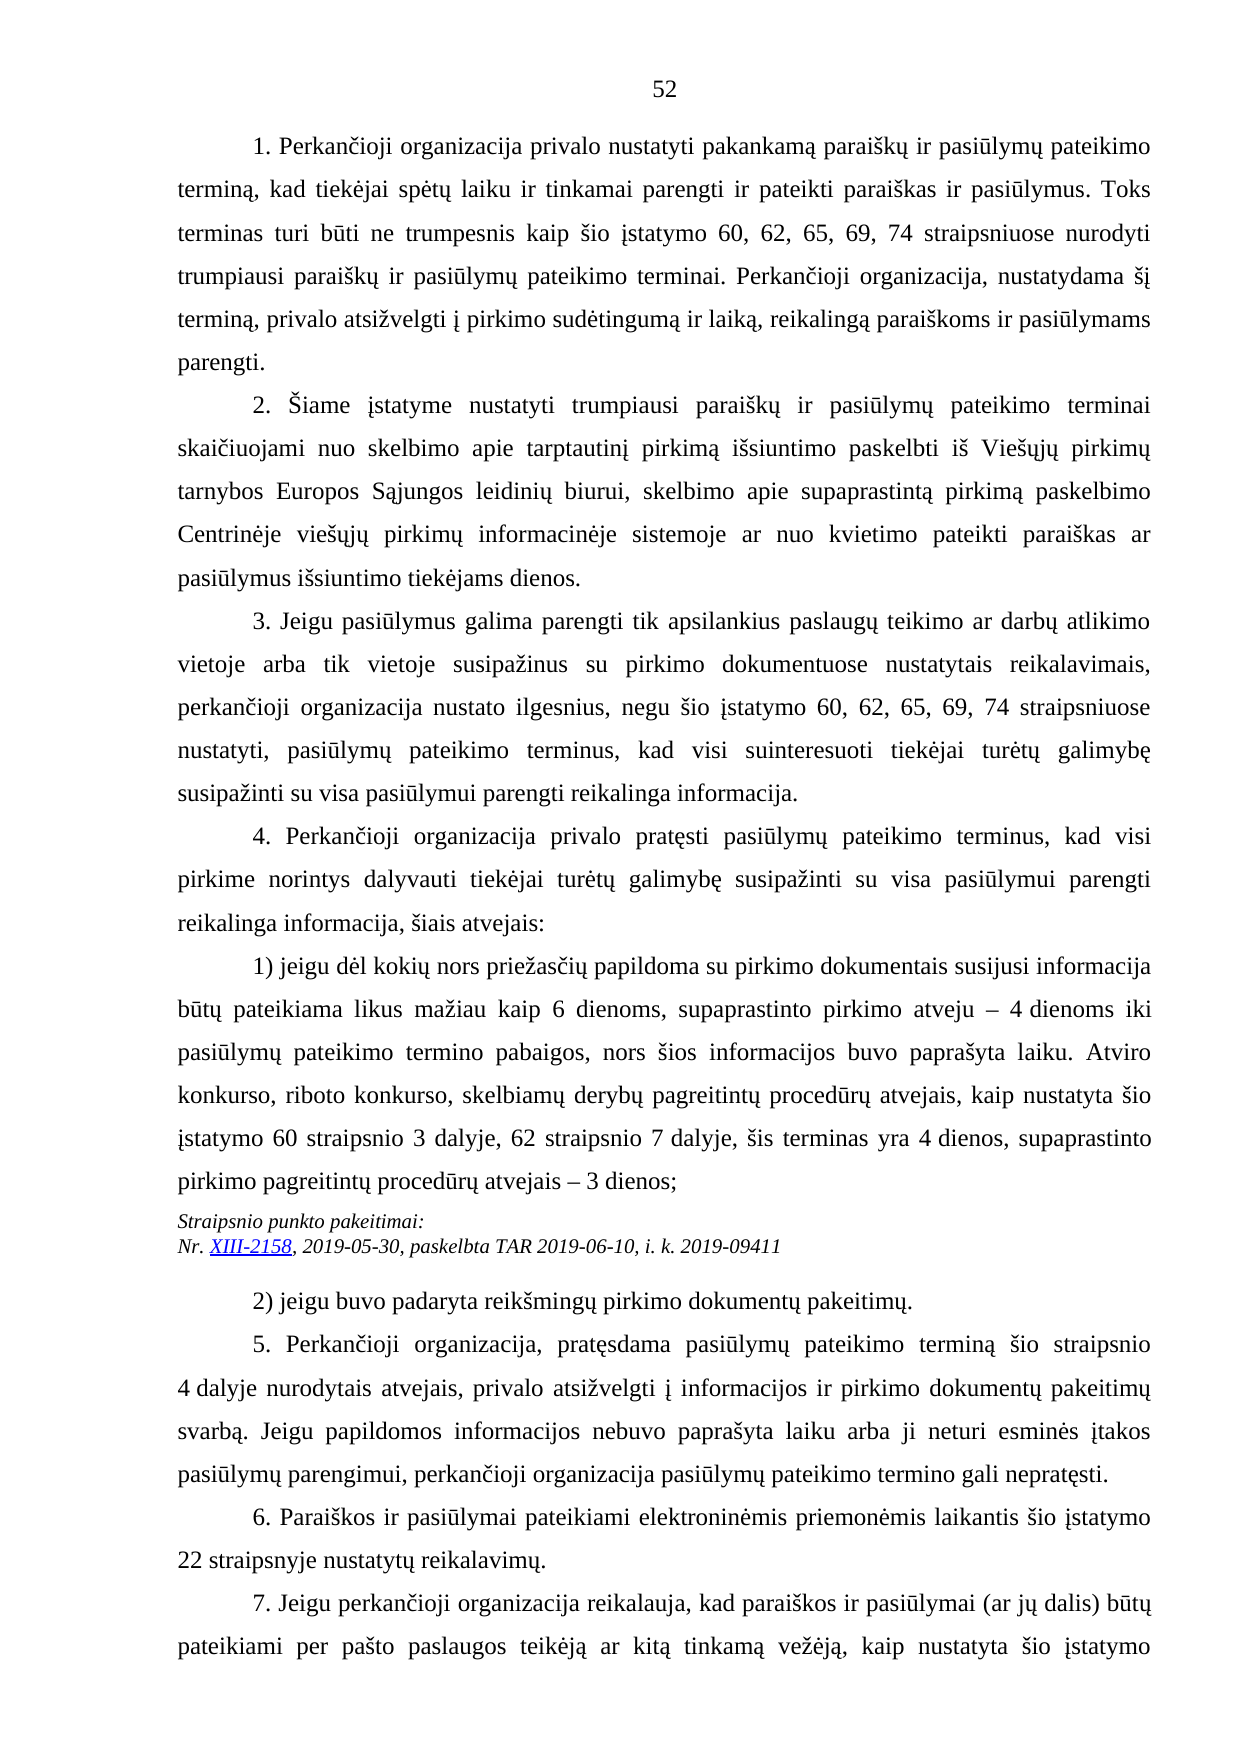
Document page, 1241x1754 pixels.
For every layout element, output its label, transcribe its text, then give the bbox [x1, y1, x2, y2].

text 4. Perkančioji organizacija privalo pratęsti pasiūlymų pateikimo terminus, kad visi pirkime norintys dalyvauti tiekėjai turėtų galimybę susipažinti su visa pasiūlymui parengti reikalinga informacija, šiais atvejais: [177, 821, 1152, 936]
text 7. Jeigu perkančioji organizacija reikalauja, kad paraiškos ir pasiūlymai (ar jų dalis) būtų pateikiami per pašto paslaugos teikėją ar kitą tinkamą vežėją, kaip nustatyta šio įstatymo [177, 1588, 1152, 1660]
text 1. Perkančioji organizacija privalo nustatyti pakankamą paraiškų ir pasiūlymų pateikimo terminą, kad tiekėjai spėtų laiku ir tinkamai parengti ir pateikti paraiškas ir pasiūlymus. Toks terminas turi būti ne trumpesnis kaip šio įstatymo 60, 62, 65, 69, 74 straipsniuose nurodyti trumpiausi paraiškų ir pasiūlymų pateikimo terminai. Perkančioji organizacija, nustatydama šį terminą, privalo atsižvelgti į pirkimo sudėtingumą ir laiką, reikalingą paraiškoms ir pasiūlymams parengti. [177, 131, 1152, 376]
text 2) jeigu buvo padaryta reikšmingų pirkimo dokumentų pakeitimų. [177, 1286, 1152, 1315]
text Straipsnio punkto pakeitimai: [177, 1209, 1152, 1233]
text 2. Šiame įstatyme nustatyti trumpiausi paraiškų ir pasiūlymų pateikimo terminai skaičiuojami nuo skelbimo apie tarptautinį pirkimą išsiuntimo paskelbti iš Viešųjų pirkimų tarnybos Europos Sąjungos leidinių biurui, skelbimo apie supaprastintą pirkimą paskelbimo Centrinėje viešųjų pirkimų informacinėje sistemoje ar nuo kvietimo pateikti paraiškas ar pasiūlymus išsiuntimo tiekėjams dienos. [177, 390, 1152, 591]
text 3. Jeigu pasiūlymus galima parengti tik apsilankius paslaugų teikimo ar darbų atlikimo vietoje arba tik vietoje susipažinus su pirkimo dokumentuose nustatytais reikalavimais, perkančioji organizacija nustato ilgesnius, negu šio įstatymo 60, 62, 65, 69, 74 straipsniuose nustatyti, pasiūlymų pateikimo terminus, kad visi suinteresuoti tiekėjai turėtų galimybę susipažinti su visa pasiūlymui parengti reikalinga informacija. [177, 606, 1152, 807]
text Nr. XIII-2158, 2019-05-30, paskelbta TAR 2019-06-10, i. k. 2019-09411 [177, 1233, 1152, 1258]
text 5. Perkančioji organizacija, pratęsdama pasiūlymų pateikimo terminą šio straipsnio 4 dalyje nurodytais atvejais, privalo atsižvelgti į informacijos ir pirkimo dokumentų pakeitimų svarbą. Jeigu papildomos informacijos nebuvo paprašyta laiku arba ji neturi esminės įtakos pasiūlymų parengimui, perkančioji organizacija pasiūlymų pateikimo termino gali nepratęsti. [177, 1329, 1152, 1488]
text 6. Paraiškos ir pasiūlymai pateikiami elektroninėmis priemonėmis laikantis šio įstatymo 22 straipsnyje nustatytų reikalavimų. [177, 1502, 1152, 1574]
text 1) jeigu dėl kokių nors priežasčių papildoma su pirkimo dokumentais susijusi informacija būtų pateikiama likus mažiau kaip 6 dienoms, supaprastinto pirkimo atveju – 4 dienoms iki pasiūlymų pateikimo termino pabaigos, nors šios informacijos buvo paprašyta laiku. Atviro konkurso, riboto konkurso, skelbiamų derybų pagreitintų procedūrų atvejais, kaip nustatyta šio įstatymo 60 straipsnio 3 dalyje, 62 straipsnio 7 dalyje, šis terminas yra 4 dienos, supaprastinto pirkimo pagreitintų procedūrų atvejais – 3 dienos; [177, 951, 1152, 1195]
